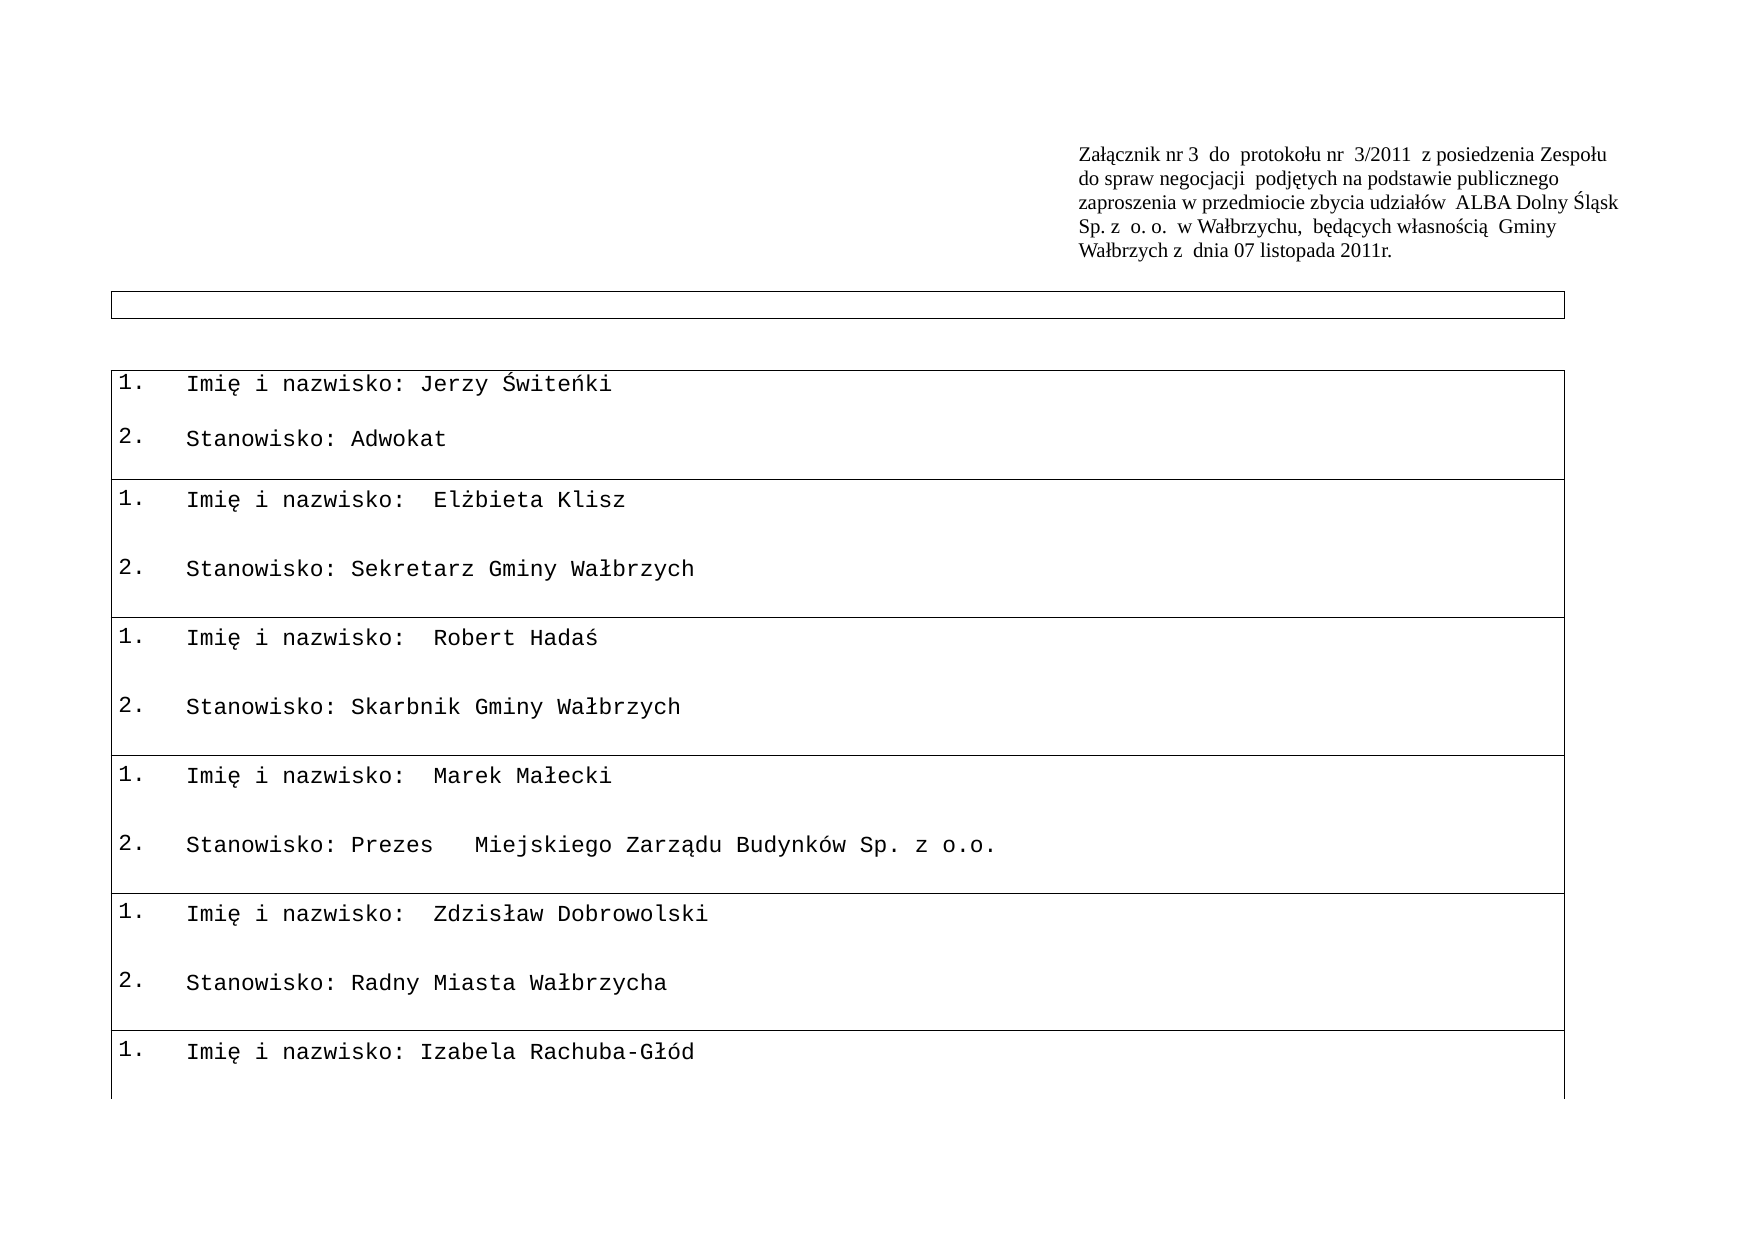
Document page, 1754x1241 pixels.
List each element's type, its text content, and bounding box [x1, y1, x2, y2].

table_cell 1. [112, 480, 172, 548]
table_cell [112, 292, 1564, 317]
table_cell Stanowisko: Adwokat [172, 425, 1564, 479]
table_cell 2. [112, 961, 172, 1030]
table_cell 1. [112, 618, 172, 686]
table_cell 1. [112, 894, 172, 961]
table_cell 2. [112, 548, 172, 617]
table_cell 2. [112, 425, 172, 479]
table_cell Stanowisko: Radny Miasta Wałbrzycha [172, 961, 1564, 1030]
table_cell Imię i nazwisko: Marek Małecki [172, 756, 1564, 823]
table_cell Imię i nazwisko: Zdzisław Dobrowolski [172, 894, 1564, 961]
table_cell Stanowisko: Skarbnik Gminy Wałbrzych [172, 686, 1564, 754]
table_cell 2. [112, 824, 172, 892]
table_cell 1. [112, 756, 172, 823]
table_cell 1. [112, 1031, 172, 1099]
table_cell Stanowisko: Sekretarz Gminy Wałbrzych [172, 548, 1564, 617]
table_cell Imię i nazwisko: Elżbieta Klisz [172, 480, 1564, 548]
table_cell Imię i nazwisko: Robert Hadaś [172, 618, 1564, 686]
table_cell 2. [112, 686, 172, 754]
table_cell Stanowisko: Prezes Miejskiego Zarządu Budynków Sp. z o.o. [172, 824, 1564, 892]
table_header Imię i nazwisko: Jerzy Świteńki [172, 371, 1564, 425]
table_header 1. [112, 371, 172, 425]
table_cell Imię i nazwisko: Izabela Rachuba-Głód [172, 1031, 1564, 1099]
